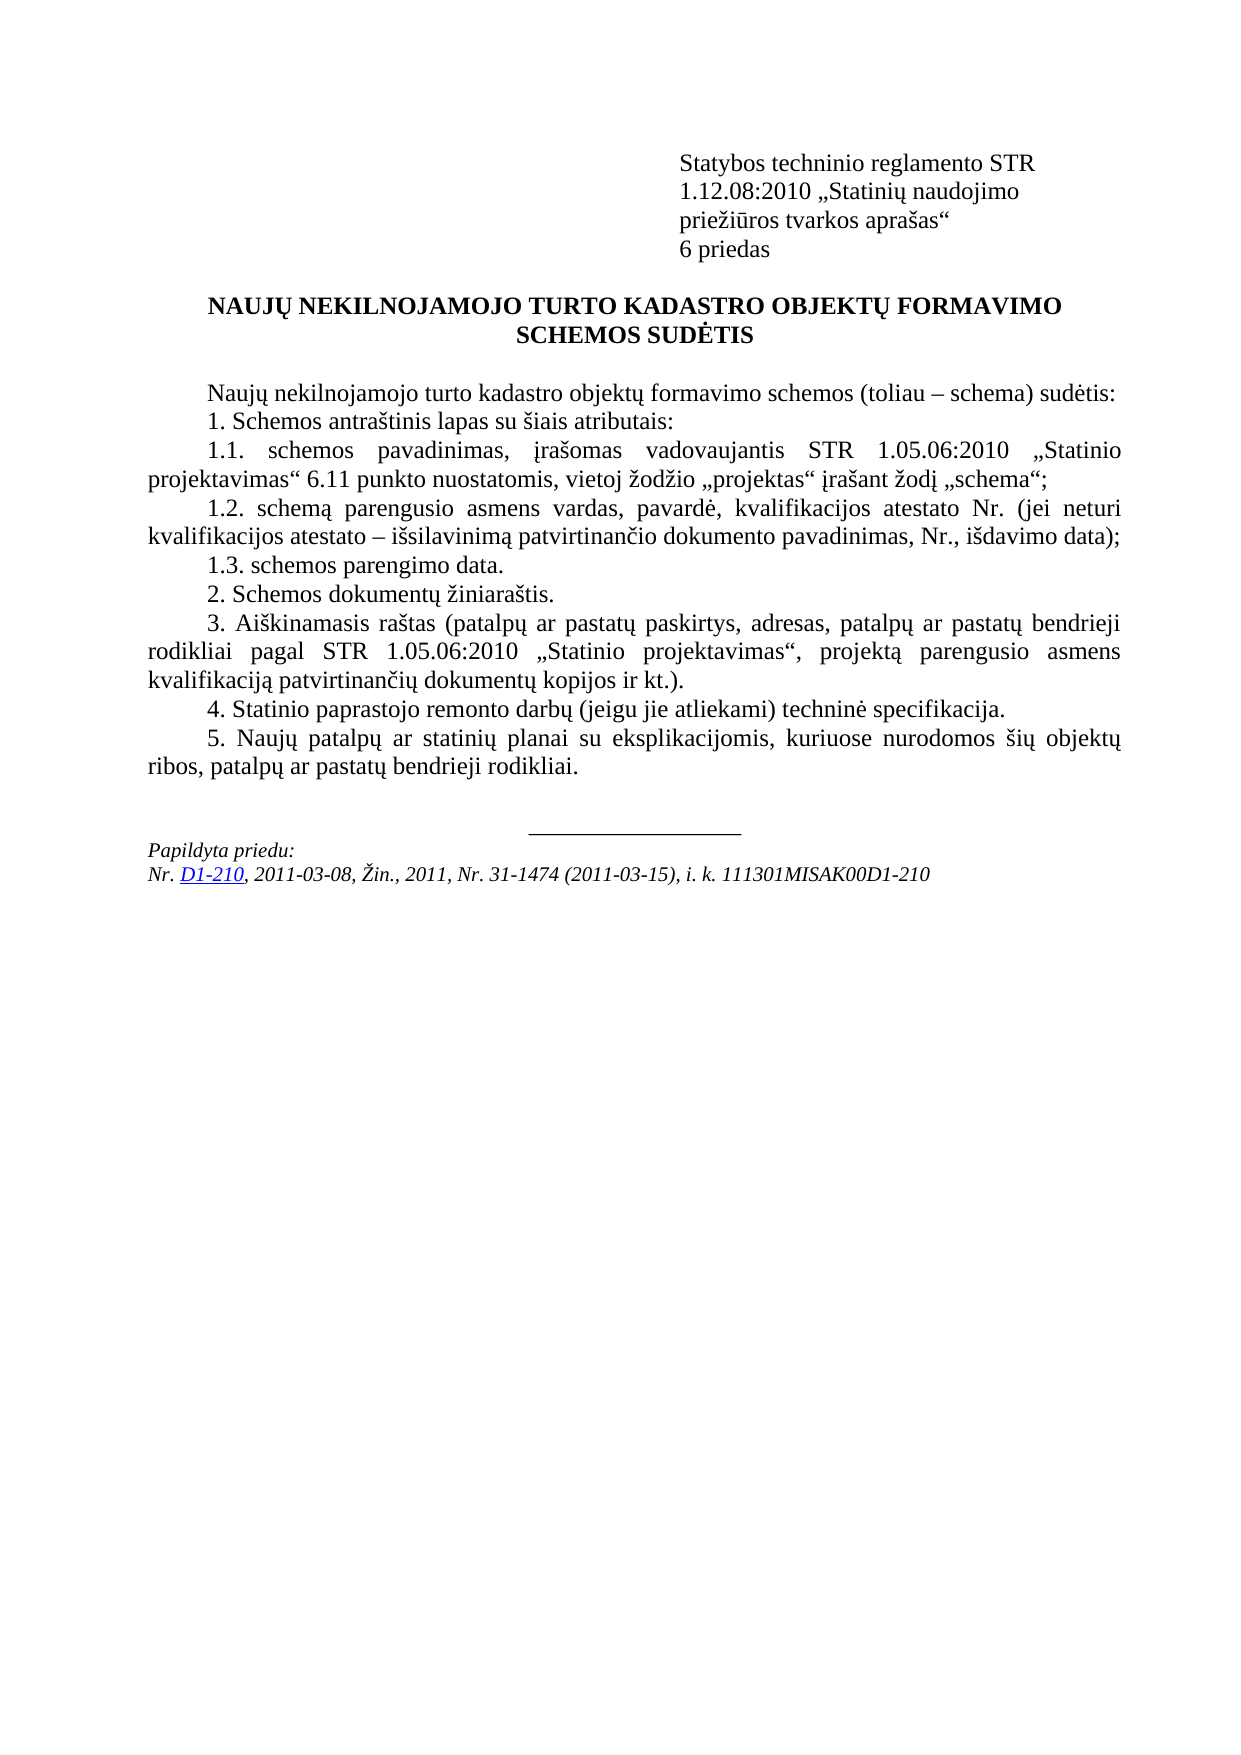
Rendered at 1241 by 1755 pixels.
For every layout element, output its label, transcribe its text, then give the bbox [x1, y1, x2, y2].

text priežiūros tvarkos aprašas“ [148, 205, 1122, 234]
text Naujų nekilnojamojo turto kadastro objektų formavimo schemos (toliau – schema) sudėtis: [148, 378, 1122, 406]
text 1.12.08:2010 „Statinių naudojimo [148, 176, 1122, 205]
text Statybos techninio reglamento STR [148, 148, 1122, 176]
text 1.1. schemos pavadinimas, įrašomas vadovaujantis STR 1.05.06:2010 „Statinio projektavimas“ 6.11 punkto nuostatomis, vietoj žodžio „projektas“ įrašant žodį „schema“; [148, 435, 1122, 493]
text 4. Statinio paprastojo remonto darbų (jeigu jie atliekami) techninė specifikacija. [148, 694, 1122, 723]
text _________________ [148, 809, 1122, 838]
text Naujų nekilnojamojo turto kadastro objektų formavimo SCHEMOS SUDĖTIS [148, 291, 1122, 349]
text 6 priedas [148, 234, 1122, 263]
text 1.2. schemą parengusio asmens vardas, pavardė, kvalifikacijos atestato Nr. (jei neturi kvalifikacijos atestato – išsilavinimą patvirtinančio dokumento pavadinimas, Nr., išdavimo data); [148, 493, 1122, 550]
text Papildyta priedu: [148, 838, 1122, 862]
text 2. Schemos dokumentų žiniaraštis. [148, 579, 1122, 608]
text 3. Aiškinamasis raštas (patalpų ar pastatų paskirtys, adresas, patalpų ar pastatų bendrieji rodikliai pagal STR 1.05.06:2010 „Statinio projektavimas“, projektą parengusio asmens kvalifikaciją patvirtinančių dokumentų kopijos ir kt.). [148, 608, 1122, 694]
text 1. Schemos antraštinis lapas su šiais atributais: [148, 406, 1122, 435]
text 5. Naujų patalpų ar statinių planai su eksplikacijomis, kuriuose nurodomos šių objektų ribos, patalpų ar pastatų bendrieji rodikliai. [148, 723, 1122, 780]
text Nr. D1-210, 2011-03-08, Žin., 2011, Nr. 31-1474 (2011-03-15), i. k. 111301MISAK00D1-210 [148, 862, 1122, 886]
text 1.3. schemos parengimo data. [148, 550, 1122, 579]
